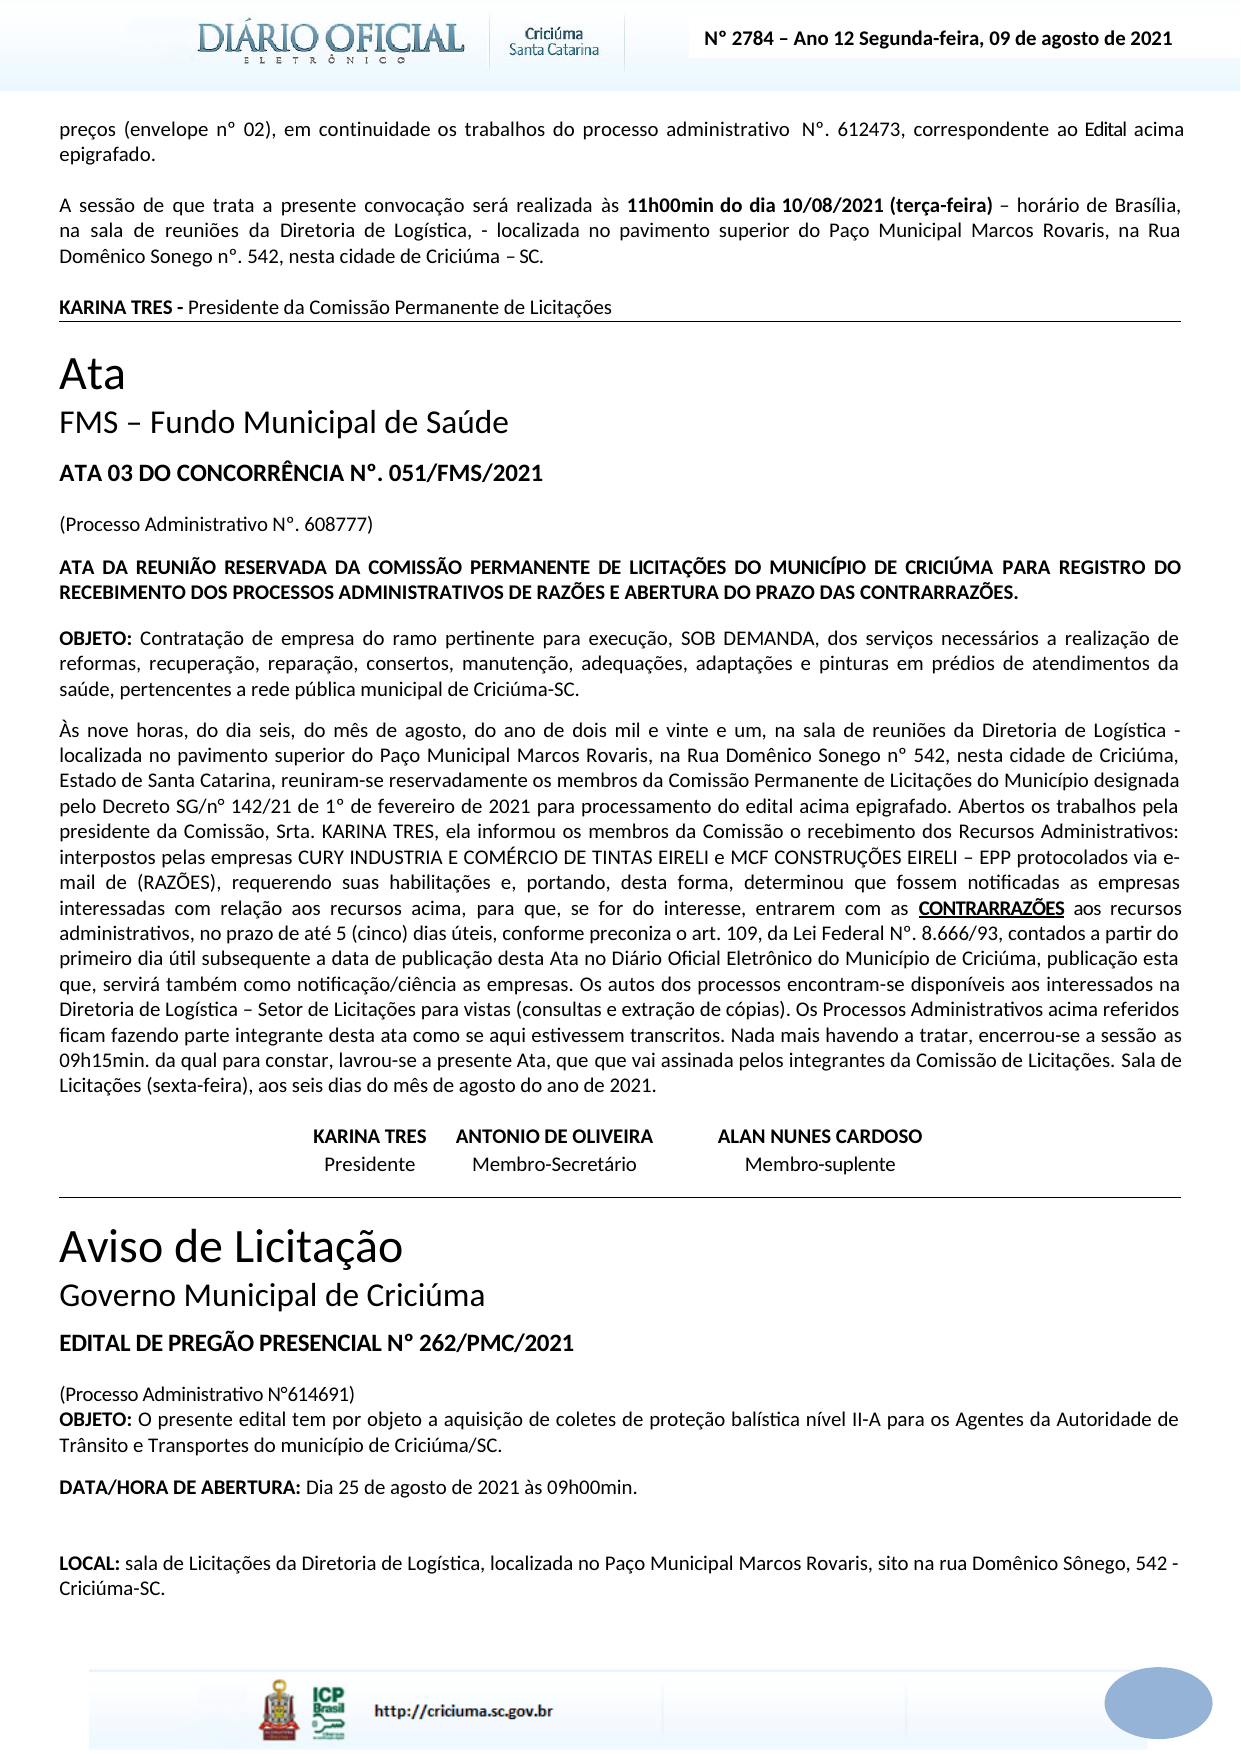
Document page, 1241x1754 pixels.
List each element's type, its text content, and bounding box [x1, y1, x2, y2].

text Às nove horas, do dia seis, do mês de agosto, do ano de dois mil e vinte e um, na sala de reuniões da Diretoria de Logística - localizada no pavimento superior do Paço Municipal Marcos Rovaris, na Rua Domênico Sonego nº 542, nesta cidade de Criciúma, Estado de Santa Catarina, reuniram-se reservadamente os membros da Comissão Permanente de Licitações do Município designada pelo Decreto SG/n° 142/21 de 1º de fevereiro de 2021 para processamento do edital acima epigrafado. Abertos os trabalhos pela presidente da Comissão, Srta. KARINA TRES, ela informou os membros da Comissão o recebimento dos Recursos Administrativos: interpostos pelas empresas CURY INDUSTRIA E COMÉRCIO DE TINTAS EIRELI e MCF CONSTRUÇÕES EIRELI – EPP protocolados via e-mail de (RAZÕES), requerendo suas habilitações e, portando, desta forma, determinou que fossem notificadas as empresas interessadas com relação aos recursos acima, para que, se for do interesse, entrarem com as CONTRARRAZÕES aos recursos administrativos, no prazo de até 5 (cinco) dias úteis, conforme preconiza o art. 109, da Lei Federal Nº. 8.666/93, contados a partir do primeiro dia útil subsequente a data de publicação desta Ata no Diário Oficial Eletrônico do Município de Criciúma, publicação esta que, servirá também como notificação/ciência as empresas. Os autos dos processos encontram-se disponíveis aos interessados na Diretoria de Logística – Setor de Licitações para vistas (consultas e extração de cópias). Os Processos Administrativos acima referidos ficam fazendo parte integrante desta ata como se aqui estivessem transcritos. Nada mais havendo a tratar, encerrou-se a sessão as 09h15min. da qual para constar, lavrou-se a presente Ata, que que vai assinada pelos integrantes da Comissão de Licitações. Sala de Licitações (sexta-feira), aos seis dias do mês de agosto do ano de 2021. [59, 717, 1182, 1098]
text preços (envelope nº 02), em continuidade os trabalhos do processo administrativo Nº. 612473, correspondente ao Edital acima epigrafado. [59, 116, 1184, 167]
table_cell Membro-Secretário [444, 1151, 694, 1179]
text Aviso de Licitação [59, 1216, 1181, 1274]
text ATA DA REUNIÃO RESERVADA DA COMISSÃO PERMANENTE DE LICITAÇÕES DO MUNICÍPIO DE CRICIÚMA PARA REGISTRO DO RECEBIMENTO DOS PROCESSOS ADMINISTRATIVOS DE RAZÕES E ABERTURA DO PRAZO DAS CONTRARRAZÕES. [59, 554, 1181, 605]
text Governo Municipal de Criciúma [59, 1274, 1181, 1315]
table_cell Presidente [296, 1151, 443, 1179]
text FMS – Fundo Municipal de Saúde [59, 401, 1181, 442]
text DATA/HORA DE ABERTURA: Dia 25 de agosto de 2021 às 09h00min. [59, 1474, 1181, 1499]
table_header KARINA TRES [296, 1124, 443, 1151]
text OBJETO: Contratação de empresa do ramo pertinente para execução, SOB DEMANDA, dos serviços necessários a realização de reformas, recuperação, reparação, consertos, manutenção, adequações, adaptações e pinturas em prédios de atendimentos da saúde, pertencentes a rede pública municipal de Criciúma-SC. [59, 625, 1181, 701]
text Ata [59, 343, 1181, 401]
text (Processo Administrativo Nº. 608777) [59, 511, 1183, 536]
text EDITAL DE PREGÃO PRESENCIAL Nº 262/PMC/2021 [59, 1327, 1181, 1358]
table_cell Membro-suplente [695, 1151, 946, 1179]
table_header ANTONIO DE OLIVEIRA [444, 1124, 694, 1151]
text KARINA TRES - Presidente da Comissão Permanente de Licitações [59, 294, 1181, 321]
table_header ALAN NUNES CARDOSO [695, 1124, 946, 1151]
text ATA 03 DO CONCORRÊNCIA Nº. 051/FMS/2021 [59, 457, 1183, 488]
text (Processo Administrativo N°614691) [59, 1381, 1181, 1406]
text A sessão de que trata a presente convocação será realizada às 11h00min do dia 10/08/2021 (terça-feira) – horário de Brasília, na sala de reuniões da Diretoria de Logística, - localizada no pavimento superior do Paço Municipal Marcos Rovaris, na Rua Domênico Sonego nº. 542, nesta cidade de Criciúma – SC. [59, 192, 1182, 268]
text OBJETO: O presente edital tem por objeto a aquisição de coletes de proteção balística nível II-A para os Agentes da Autoridade de Trânsito e Transportes do município de Criciúma/SC. [59, 1406, 1181, 1457]
text LOCAL: sala de Licitações da Diretoria de Logística, localizada no Paço Municipal Marcos Rovaris, sito na rua Domênico Sônego, 542 - Criciúma-SC. [59, 1550, 1181, 1601]
